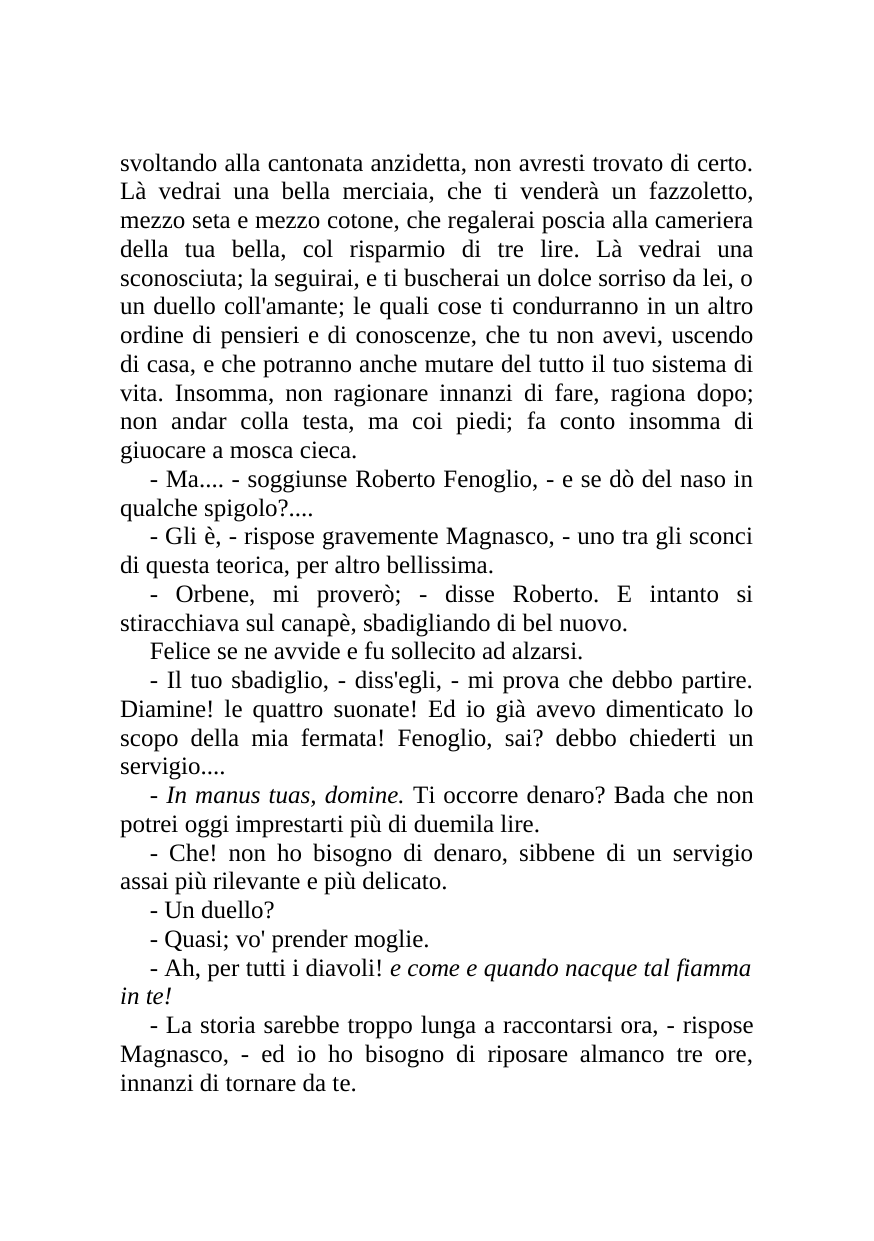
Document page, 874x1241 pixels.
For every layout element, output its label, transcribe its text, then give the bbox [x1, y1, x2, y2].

text - In manus tuas, domine. Ti occorre denaro? Bada che non potrei oggi imprestarti più di duemila lire. [120, 780, 754, 838]
text - Quasi; vo' prender moglie. [120, 924, 754, 953]
text - Ma.... - soggiunse Roberto Fenoglio, - e se dò del naso in qualche spigolo?.... [120, 464, 754, 521]
text - Che! non ho bisogno di denaro, sibbene di un servigio assai più rilevante e più delicato. [120, 838, 754, 895]
text - La storia sarebbe troppo lunga a raccontarsi ora, - rispose Magnasco, - ed io ho bisogno di riposare almanco tre ore, innanzi di tornare da te. [120, 1010, 754, 1096]
text svoltando alla cantonata anzidetta, non avresti trovato di certo. Là vedrai una bella merciaia, che ti venderà un fazzoletto, mezzo seta e mezzo cotone, che regalerai poscia alla cameriera della tua bella, col risparmio di tre lire. Là vedrai una sconosciuta; la seguirai, e ti buscherai un dolce sorriso da lei, o un duello coll'amante; le quali cose ti condurranno in un altro ordine di pensieri e di conoscenze, che tu non avevi, uscendo di casa, e che potranno anche mutare del tutto il tuo sistema di vita. Insomma, non ragionare innanzi di fare, ragiona dopo; non andar colla testa, ma coi piedi; fa conto insomma di giuocare a mosca cieca. [120, 148, 754, 464]
text - Ah, per tutti i diavoli! e come e quando nacque tal fiamma in te! [120, 953, 754, 1010]
text - Un duello? [120, 895, 754, 924]
text - Gli è, - rispose gravemente Magnasco, - uno tra gli sconci di questa teorica, per altro bellissima. [120, 521, 754, 579]
text Felice se ne avvide e fu sollecito ad alzarsi. [120, 636, 754, 665]
text - Orbene, mi proverò; - disse Roberto. E intanto si stiracchiava sul canapè, sbadigliando di bel nuovo. [120, 579, 754, 636]
text - Il tuo sbadiglio, - diss'egli, - mi prova che debbo partire. Diamine! le quattro suonate! Ed io già avevo dimenticato lo scopo della mia fermata! Fenoglio, sai? debbo chiederti un servigio.... [120, 665, 754, 780]
